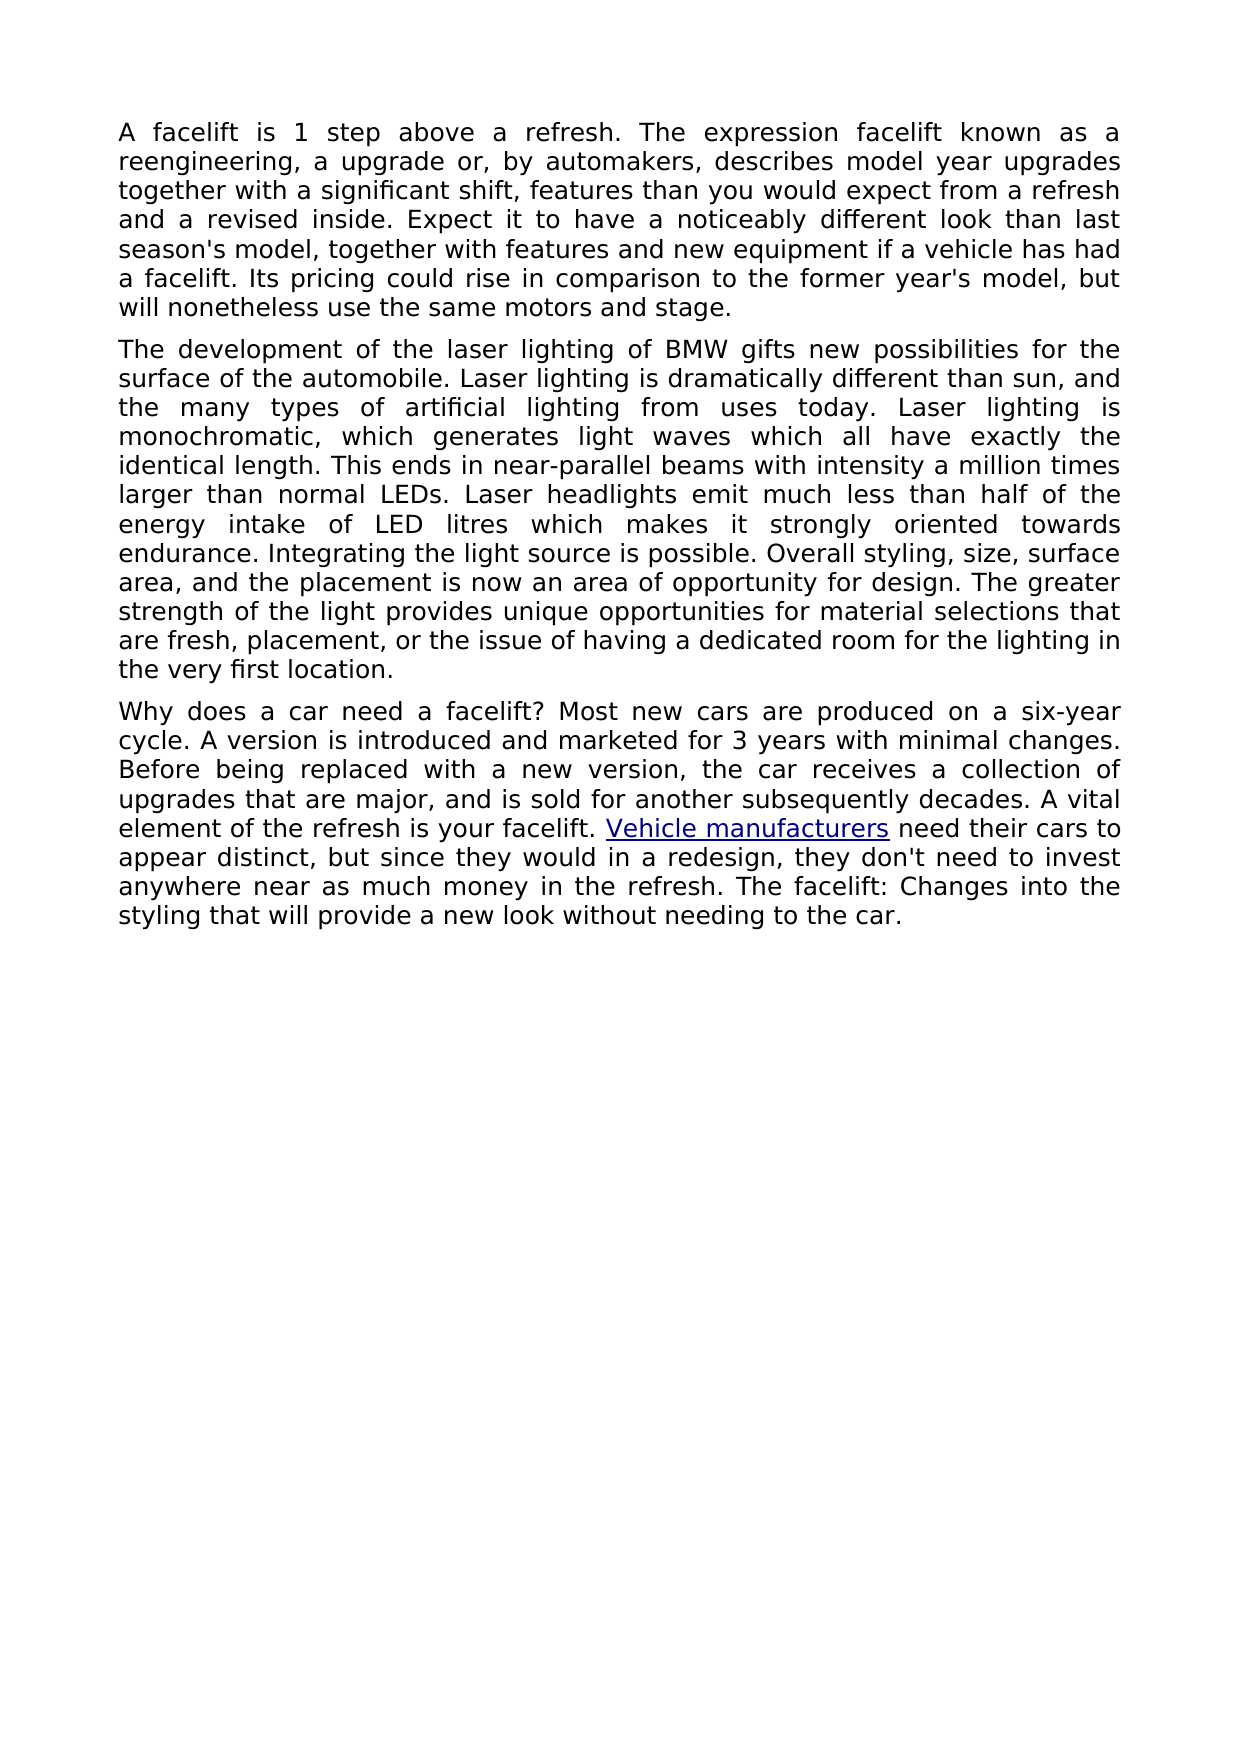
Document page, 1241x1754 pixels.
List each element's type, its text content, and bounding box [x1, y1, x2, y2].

text Why does a car need a facelift? Most new cars are produced on a six-year cycle. A version is introduced and marketed for 3 years with minimal changes. Before being replaced with a new version, the car receives a collection of upgrades that are major, and is sold for another subsequently decades. A vital element of the refresh is your facelift. Vehicle manufacturers need their cars to appear distinct, but since they would in a redesign, they don't need to invest anywhere near as much money in the refresh. The facelift: Changes into the styling that will provide a new look without needing to the car. [118, 697, 1122, 931]
text A facelift is 1 step above a refresh. The expression facelift known as a reengineering, a upgrade or, by automakers, describes model year upgrades together with a significant shift, features than you would expect from a refresh and a revised inside. Expect it to have a noticeably different look than last season's model, together with features and new equipment if a vehicle has had a facelift. Its pricing could rise in comparison to the former year's model, but will nonetheless use the same motors and stage. [118, 118, 1122, 322]
text The development of the laser lighting of BMW gifts new possibilities for the surface of the automobile. Laser lighting is dramatically different than sun, and the many types of artificial lighting from uses today. Laser lighting is monochromatic, which generates light waves which all have exactly the identical length. This ends in near-parallel beams with intensity a million times larger than normal LEDs. Laser headlights emit much less than half of the energy intake of LED litres which makes it strongly oriented towards endurance. Integrating the light source is possible. Overall styling, size, surface area, and the placement is now an area of opportunity for design. The greater strength of the light provides unique opportunities for material selections that are fresh, placement, or the issue of having a dedicated room for the lighting in the very first location. [118, 335, 1122, 685]
